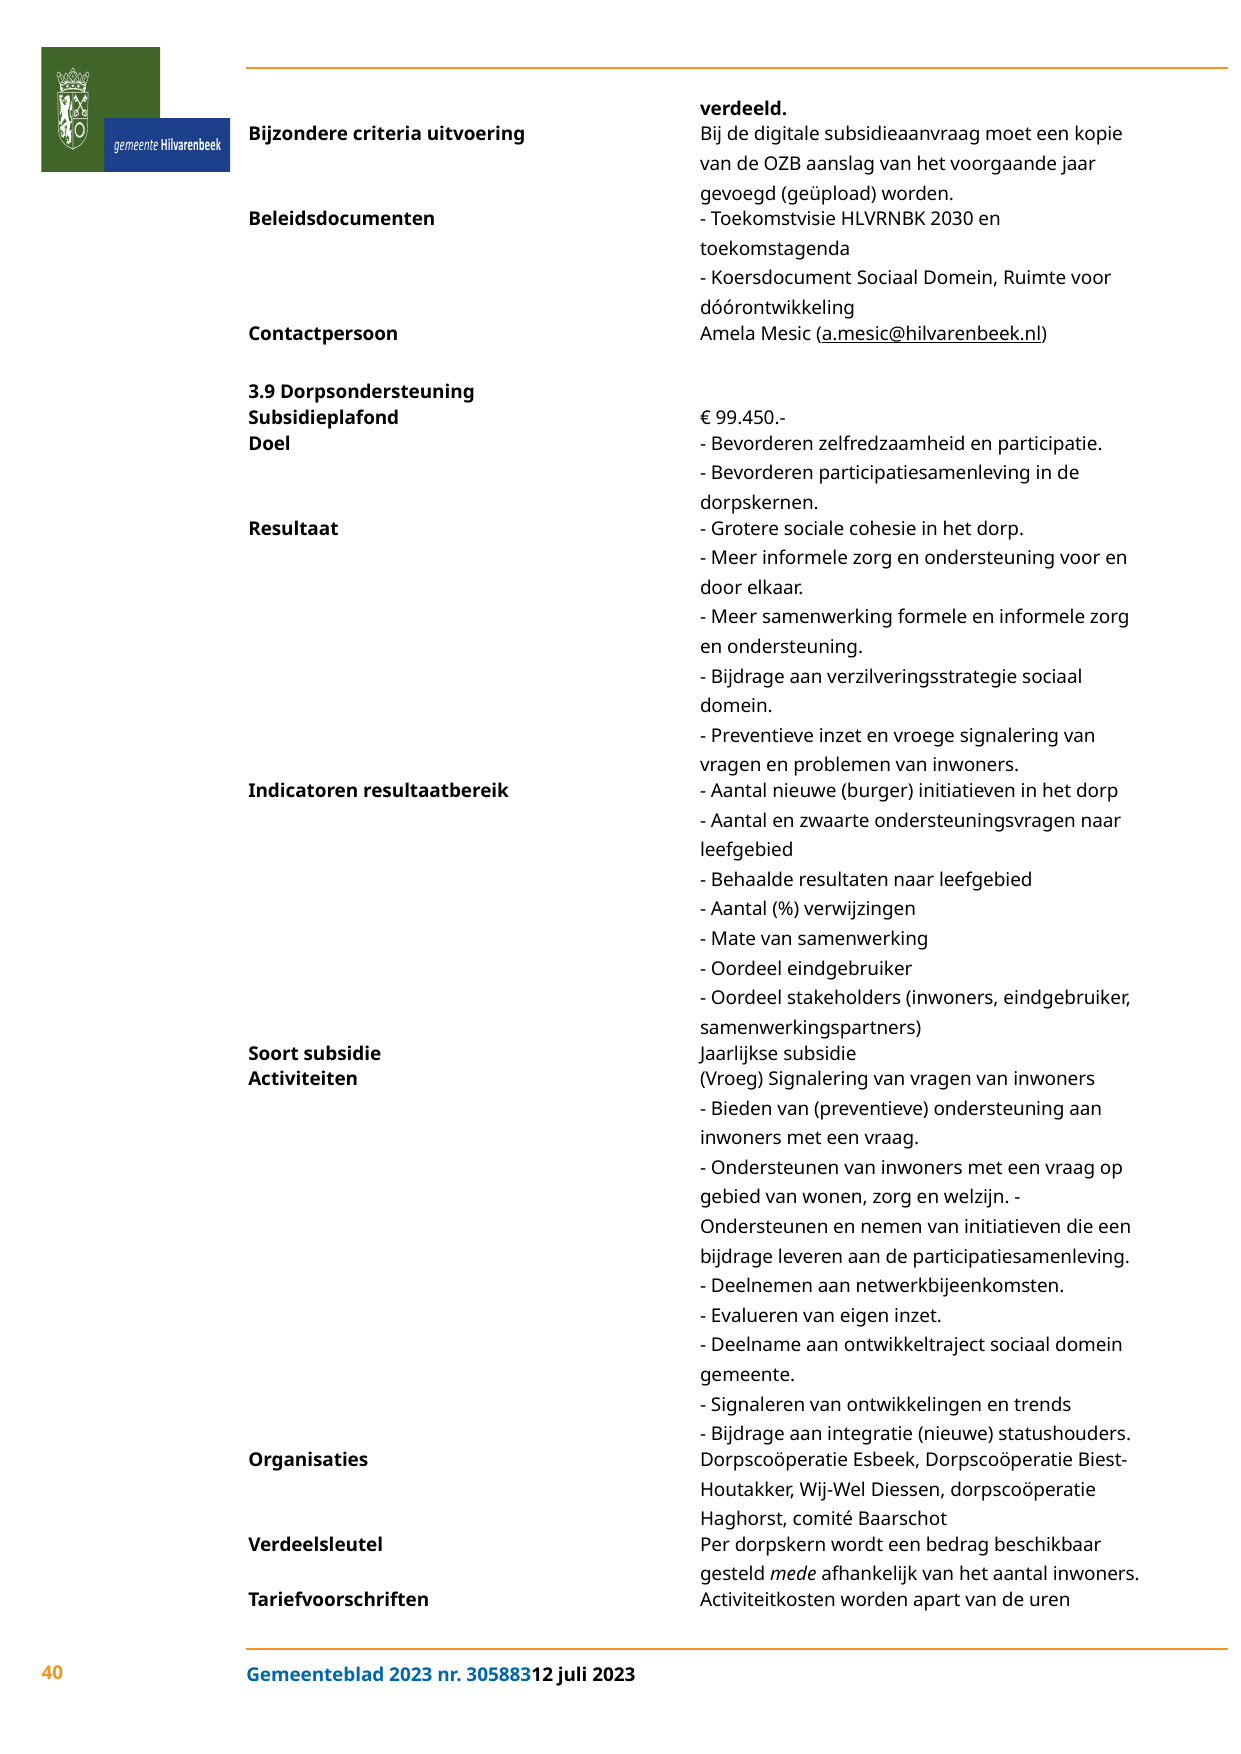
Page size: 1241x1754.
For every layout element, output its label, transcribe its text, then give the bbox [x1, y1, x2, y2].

table_cell verdeeld. [700, 95, 1152, 121]
table_cell Verdeelsleutel [248, 1531, 700, 1586]
table_cell Per dorpskern wordt een bedrag beschikbaar gesteld mede afhankelijk van het aantal inwoners. [700, 1531, 1152, 1586]
table_header Subsidieplafond [248, 404, 700, 430]
table_cell Tariefvoorschriften [248, 1586, 700, 1612]
table_cell - Bevorderen zelfredzaamheid en participatie. - Bevorderen participatiesamenleving in de dorpskernen. [700, 430, 1152, 515]
table_cell - Grotere sociale cohesie in het dorp. - Meer informele zorg en ondersteuning voor en door elkaar. - Meer samenwerking formele en informele zorg en ondersteuning. - Bijdrage aan verzilveringsstrategie sociaal domein. - Preventieve inzet en vroege signalering van vragen en problemen van inwoners. [700, 515, 1152, 777]
table_cell - Aantal nieuwe (burger) initiatieven in het dorp - Aantal en zwaarte ondersteuningsvragen naar leefgebied - Behaalde resultaten naar leefgebied - Aantal (%) verwijzingen - Mate van samenwerking - Oordeel eindgebruiker - Oordeel stakeholders (inwoners, eindgebruiker, samenwerkingspartners) [700, 777, 1152, 1040]
table_cell Jaarlijkse subsidie [700, 1040, 1152, 1065]
table_cell Doel [248, 430, 700, 515]
table_cell Bij de digitale subsidieaanvraag moet een kopie van de OZB aanslag van het voorgaande jaar gevoegd (geüpload) worden. [700, 121, 1152, 205]
table_cell Bijzondere criteria uitvoering [248, 121, 700, 205]
table_cell Beleidsdocumenten [248, 205, 700, 320]
table_cell [248, 95, 700, 121]
table_cell - Toekomstvisie HLVRNBK 2030 en toekomstagenda - Koersdocument Sociaal Domein, Ruimte voor dóórontwikkeling [700, 205, 1152, 320]
table_cell (Vroeg) Signalering van vragen van inwoners - Bieden van (preventieve) ondersteuning aan inwoners met een vraag. - Ondersteunen van inwoners met een vraag op gebied van wonen, zorg en welzijn. - Ondersteunen en nemen van initiatieven die een bijdrage leveren aan de participatiesamenleving. - Deelnemen aan netwerkbijeenkomsten. - Evalueren van eigen inzet. - Deelname aan ontwikkeltraject sociaal domein gemeente. - Signaleren van ontwikkelingen en trends - Bijdrage aan integratie (nieuwe) statushouders. [700, 1065, 1152, 1446]
picture [41, 47, 231, 172]
text 3.9 Dorpsondersteuning [248, 378, 1152, 404]
table_header € 99.450.- [700, 404, 1152, 430]
table_cell Resultaat [248, 515, 700, 777]
table_cell Indicatoren resultaatbereik [248, 777, 700, 1040]
table_cell Soort subsidie [248, 1040, 700, 1065]
table_cell Organisaties [248, 1446, 700, 1531]
table_cell Amela Mesic (a.mesic@hilvarenbeek.nl) [700, 320, 1152, 346]
table_cell Dorpscoöperatie Esbeek, Dorpscoöperatie Biest-Houtakker, Wij-Wel Diessen, dorpscoöperatie Haghorst, comité Baarschot [700, 1446, 1152, 1531]
table_cell Contactpersoon [248, 320, 700, 346]
table_cell Activiteiten [248, 1065, 700, 1446]
table_cell Activiteitkosten worden apart van de uren [700, 1586, 1152, 1612]
